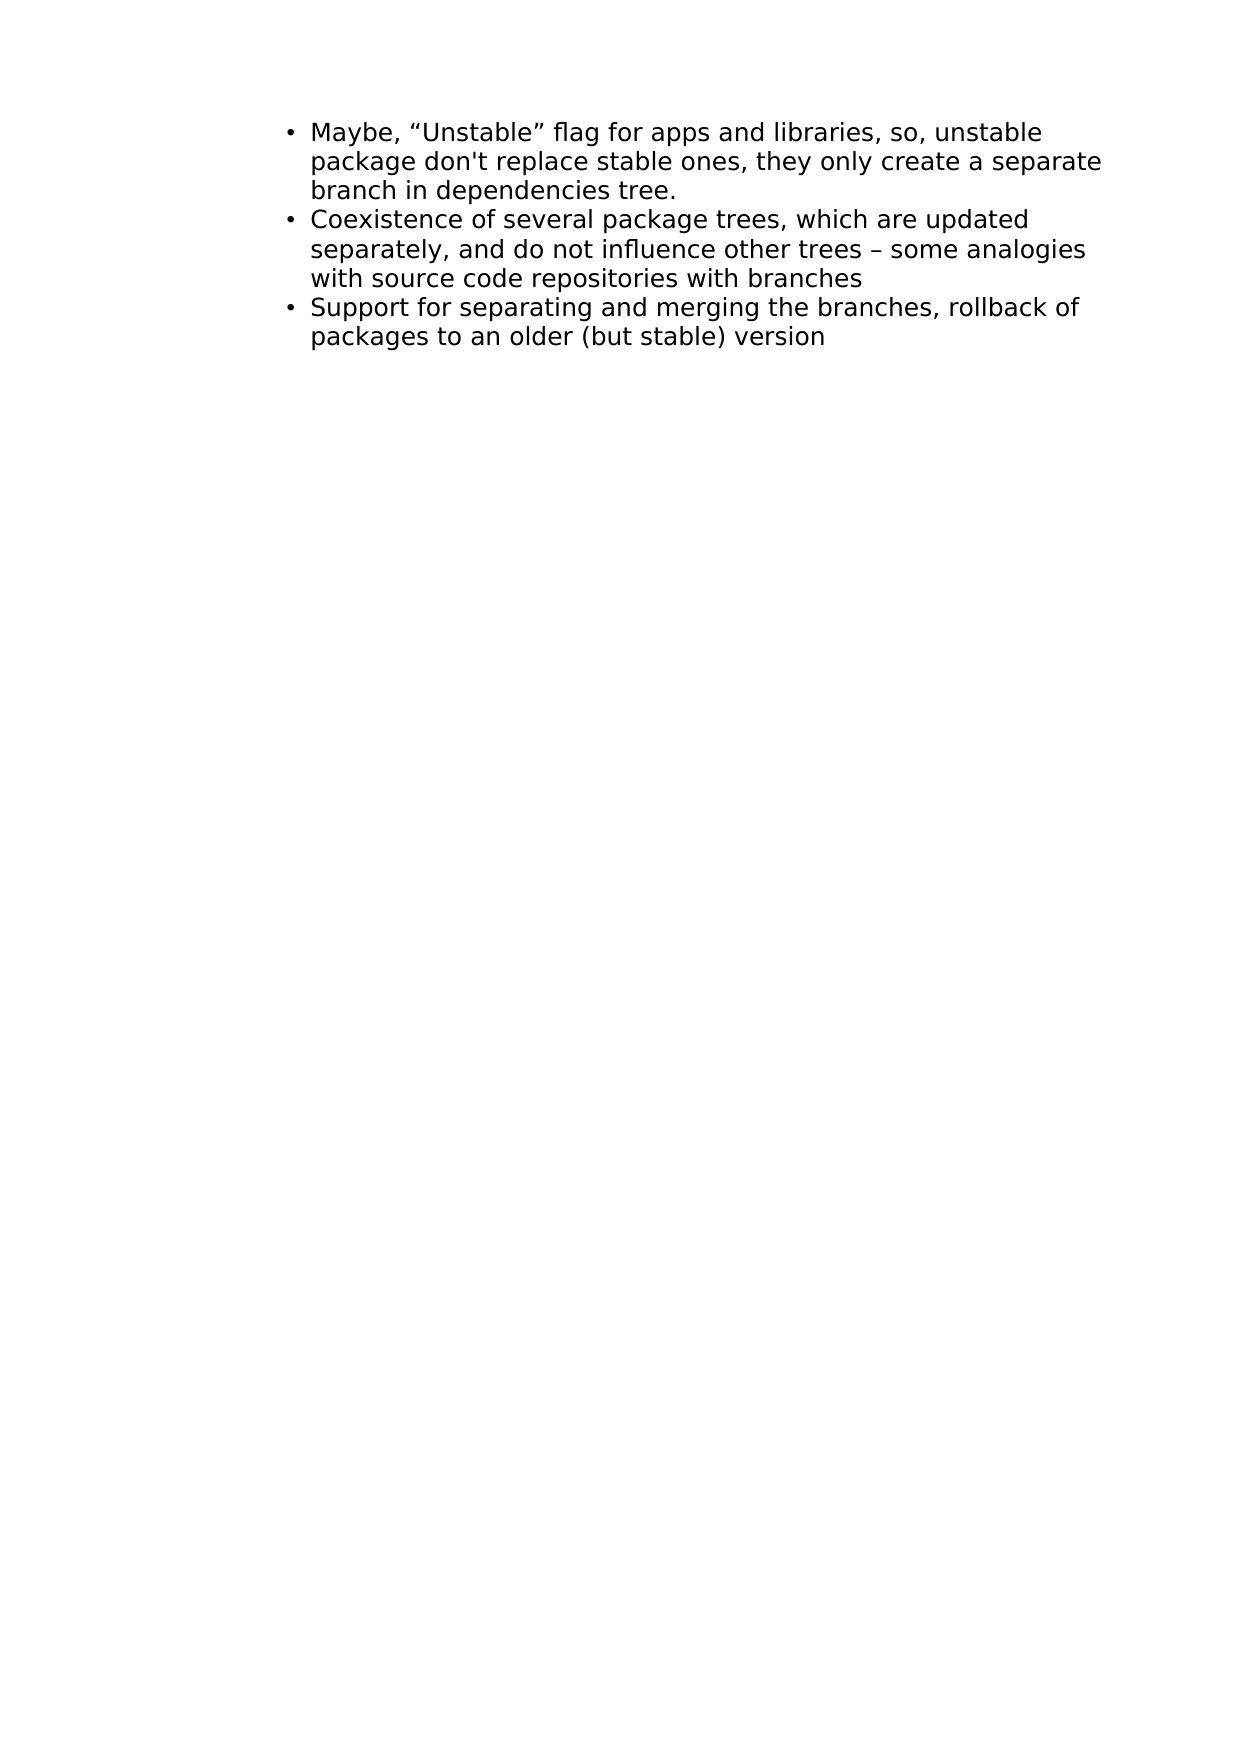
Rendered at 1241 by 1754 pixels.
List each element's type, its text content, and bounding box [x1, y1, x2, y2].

list Maybe, “Unstable” flag for apps and libraries, so, unstable package don't replace stable ones, they only create a separate branch in dependencies tree. [295, 118, 1122, 206]
list Support for separating and merging the branches, rollback of packages to an older (but stable) version [295, 293, 1122, 351]
list Coexistence of several package trees, which are updated separately, and do not influence other trees – some analogies with source code repositories with branches [295, 206, 1122, 293]
